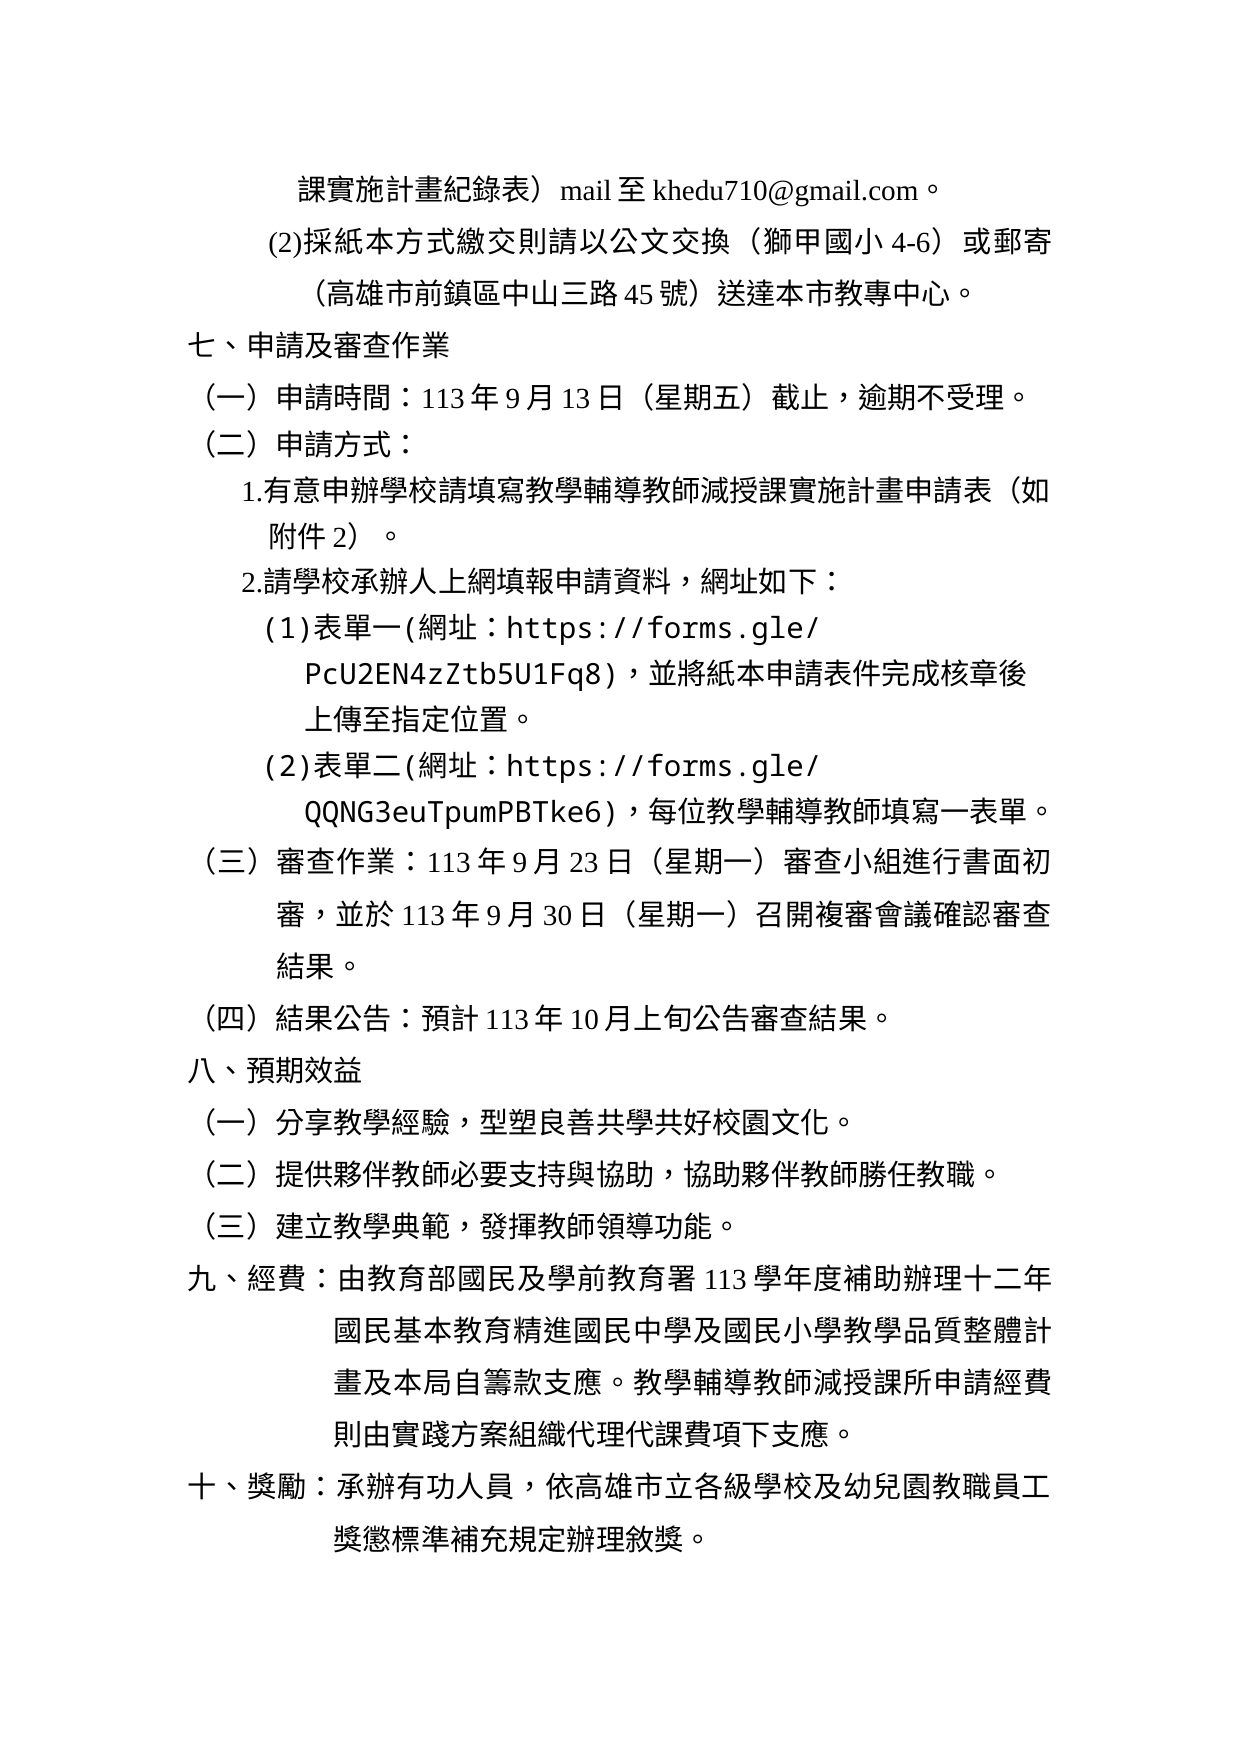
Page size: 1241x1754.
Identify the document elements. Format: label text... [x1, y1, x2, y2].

text 十、獎勵：承辦有功人員，依高雄市立各級學校及幼兒園教職員工獎懲標準補充規定辦理敘獎。 [187, 1456, 1053, 1560]
text （二）申請方式： [187, 419, 1053, 464]
text （三）建立教學典範，發揮教師領導功能。 [187, 1196, 1053, 1248]
text (1)表單一(網址：https://forms.gle/PcU2EN4zZtb5U1Fq8)，並將紙本申請表件完成核章後上傳至指定位置。 [261, 602, 1053, 739]
text 課實施計畫紀錄表）mail至khedu710@gmail.com。 [268, 158, 1053, 210]
text 七、申請及審查作業 [187, 314, 1053, 367]
text （一）分享教學經驗，型塑良善共學共好校園文化。 [187, 1092, 1053, 1144]
text 九、經費：由教育部國民及學前教育署113學年度補助辦理十二年國民基本教育精進國民中學及國民小學教學品質整體計畫及本局自籌款支應。教學輔導教師減授課所申請經費則由實踐方案組織代理代課費項下支應。 [187, 1248, 1053, 1456]
text 1.有意申辦學校請填寫教學輔導教師減授課實施計畫申請表（如附件2）。 [241, 464, 1053, 556]
text (2)採紙本方式繳交則請以公文交換（獅甲國小4-6）或郵寄（高雄市前鎮區中山三路45號）送達本市教專中心。 [268, 210, 1053, 314]
text 八、預期效益 [187, 1039, 1053, 1092]
text （一）申請時間：113年9月13日（星期五）截止，逾期不受理。 [187, 367, 1053, 419]
text 2.請學校承辦人上網填報申請資料，網址如下： [241, 556, 1053, 602]
text （三）審查作業：113年9月23日（星期一）審查小組進行書面初審，並於113年9月30日（星期一）召開複審會議確認審查結果。 [187, 831, 1053, 987]
text (2)表單二(網址：https://forms.gle/QQNG3euTpumPBTke6)，每位教學輔導教師填寫一表單。 [261, 739, 1053, 831]
text （二）提供夥伴教師必要支持與協助，協助夥伴教師勝任教職。 [187, 1144, 1053, 1196]
text （四）結果公告：預計113年10月上旬公告審查結果。 [187, 987, 1053, 1039]
